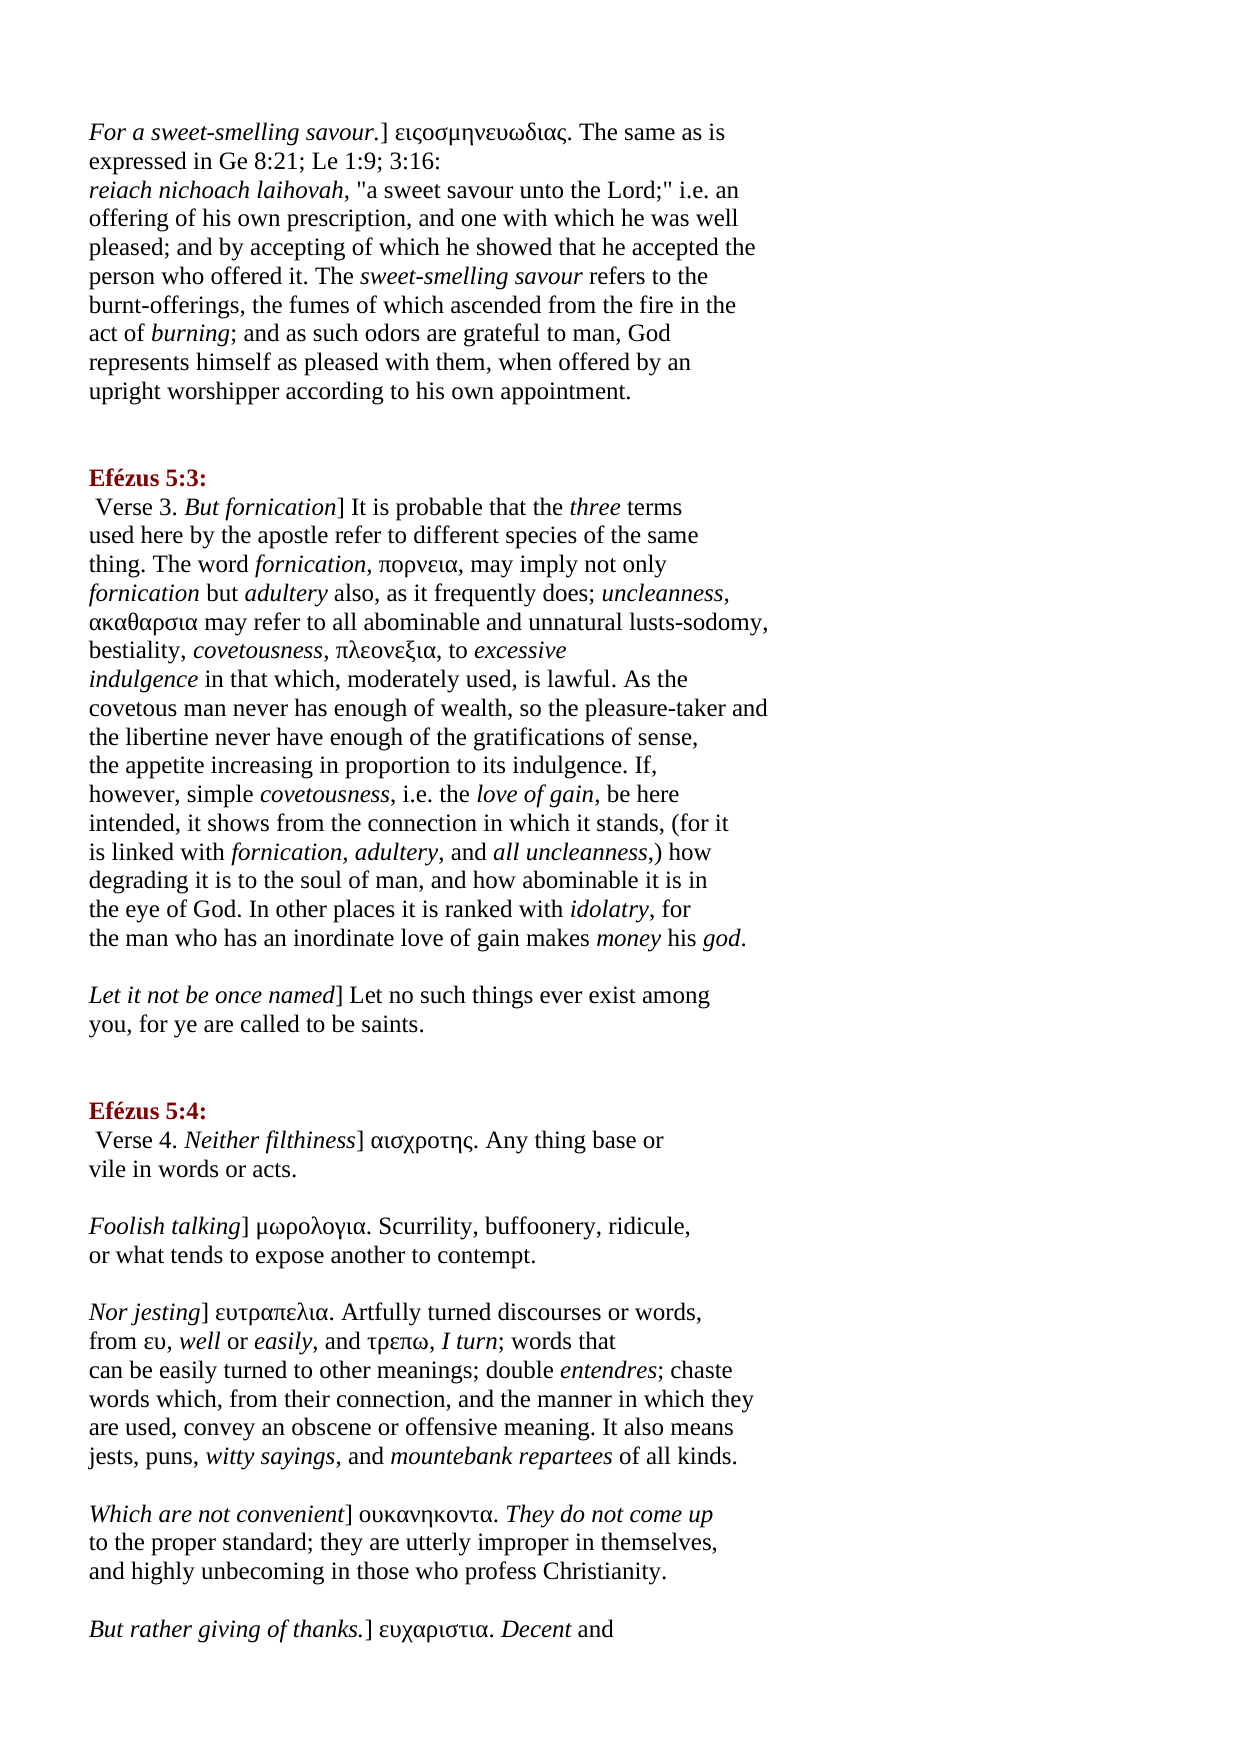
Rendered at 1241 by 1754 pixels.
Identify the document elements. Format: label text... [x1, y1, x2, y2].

text Efézus 5:4: [88, 1096, 1152, 1125]
text Verse 4. Neither filthiness] αισχροτης. Any thing base or vile in words or acts. Foolish talking] μωρολογια. Scurrility, buffoonery, ridicule, or what tends to expose another to contempt. Nor jesting] ευτραπελια. Artfully turned discourses or words, from ευ, well or easily, and τρεπω, I turn; words that can be easily turned to other meanings; double entendres; chaste words which, from their connection, and the manner in which they are used, convey an obscene or offensive meaning. It also means jests, puns, witty sayings, and mountebank repartees of all kinds. Which are not convenient] ουκανηκοντα. They do not come up to the proper standard; they are utterly improper in themselves, and highly unbecoming in those who profess Christianity. But rather giving of thanks.] ευχαριστια. Decent and [88, 1125, 1152, 1642]
text Efézus 5:3: [88, 463, 1152, 492]
text For a sweet-smelling savour.] ειςοσμηνευωδιας. The same as is expressed in Ge 8:21; Le 1:9; 3:16: reiach nichoach laihovah, "a sweet savour unto the Lord;" i.e. an offering of his own prescription, and one with which he was well pleased; and by accepting of which he showed that he accepted the person who offered it. The sweet-smelling savour refers to the burnt-offerings, the fumes of which ascended from the fire in the act of burning; and as such odors are grateful to man, God represents himself as pleased with them, when offered by an upright worshipper according to his own appointment. [88, 88, 1152, 433]
text Verse 3. But fornication] It is probable that the three terms used here by the apostle refer to different species of the same thing. The word fornication, πορνεια, may imply not only fornication but adultery also, as it frequently does; uncleanness, ακαθαρσια may refer to all abominable and unnatural lusts-sodomy, bestiality, covetousness, πλεονεξια, to excessive indulgence in that which, moderately used, is lawful. As the covetous man never has enough of wealth, so the pleasure-taker and the libertine never have enough of the gratifications of sense, the appetite increasing in proportion to its indulgence. If, however, simple covetousness, i.e. the love of gain, be here intended, it shows from the connection in which it stands, (for it is linked with fornication, adultery, and all uncleanness,) how degrading it is to the soul of man, and how abominable it is in the eye of God. In other places it is ranked with idolatry, for the man who has an inordinate love of gain makes money his god. Let it not be once named] Let no such things ever exist among you, for ye are called to be saints. [88, 492, 1152, 1067]
